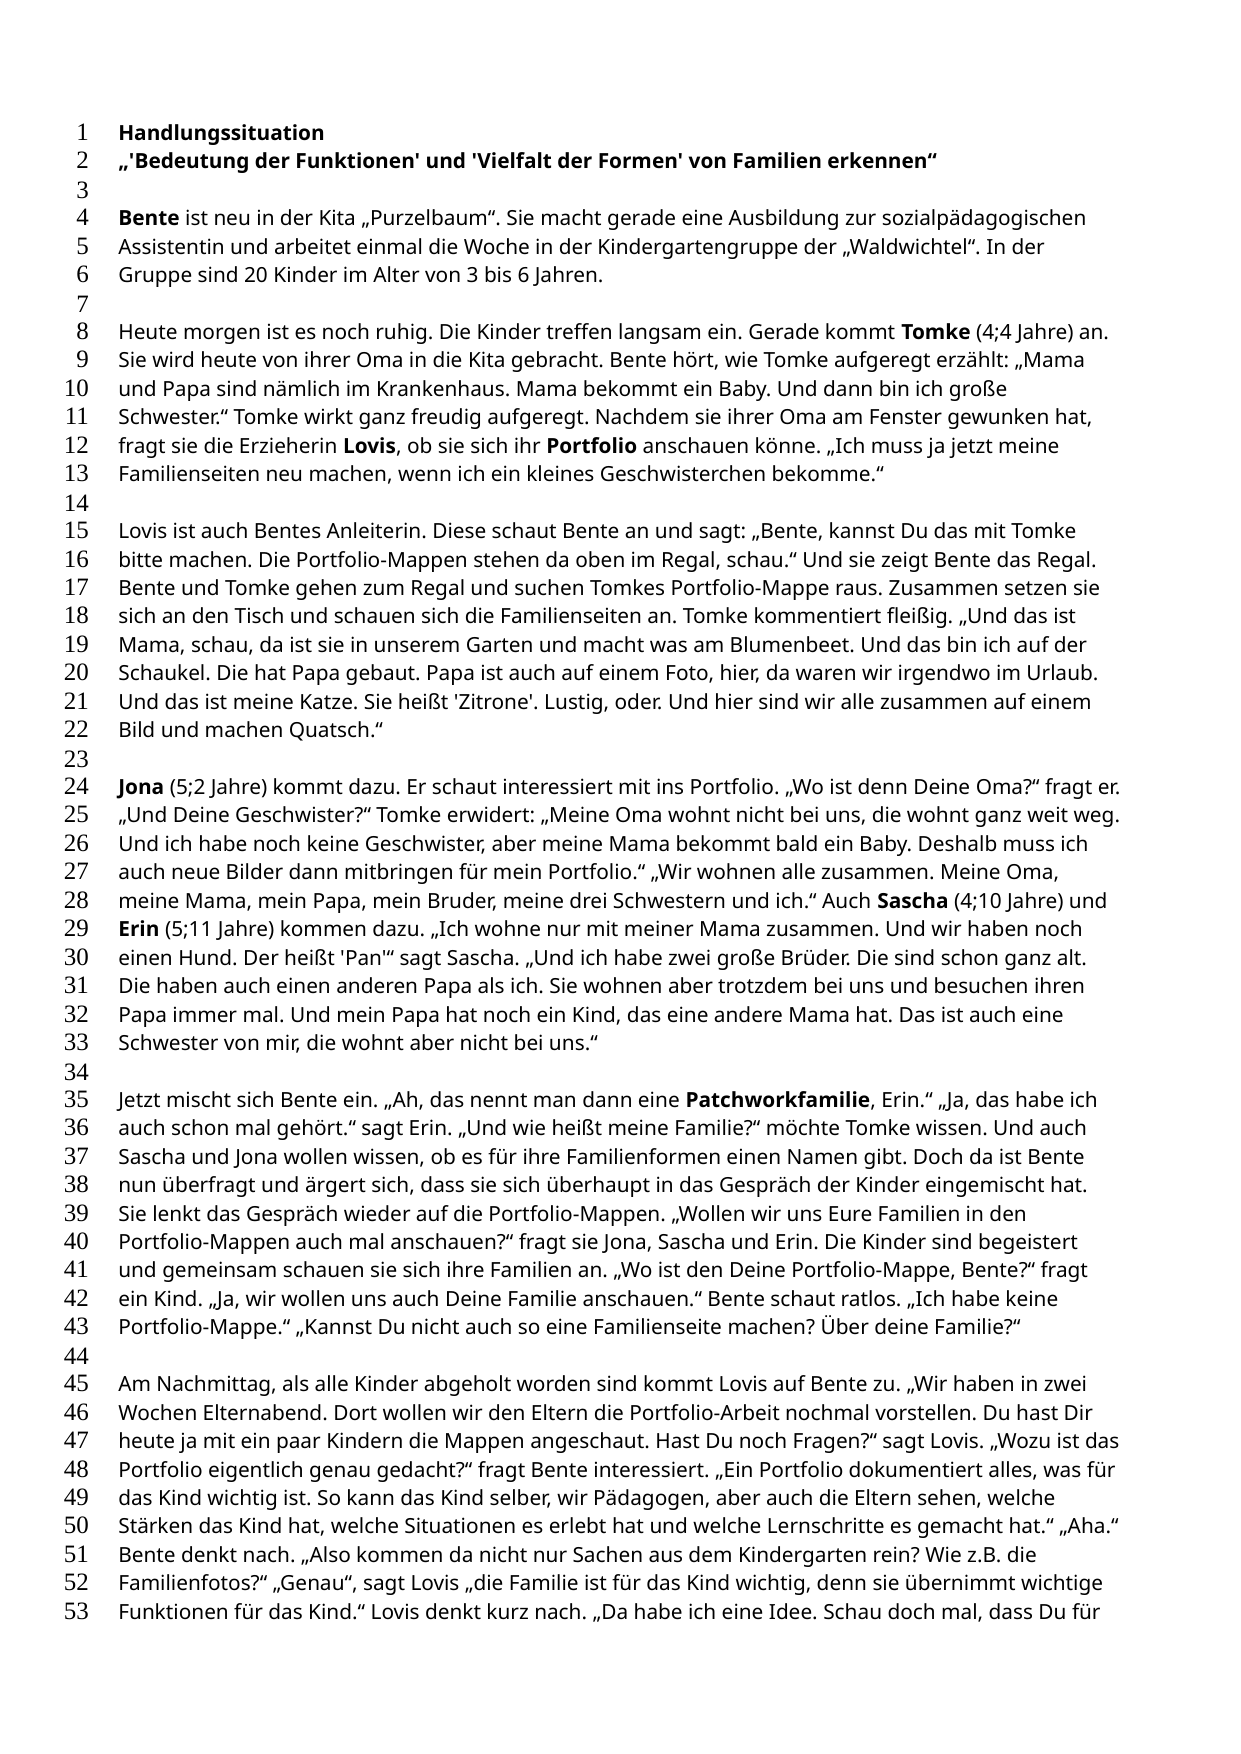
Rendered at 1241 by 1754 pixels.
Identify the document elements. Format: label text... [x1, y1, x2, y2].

text Am Nachmittag, als alle Kinder abgeholt worden sind kommt Lovis auf Bente zu. „Wir haben in zwei Wochen Elternabend. Dort wollen wir den Eltern die Portfolio-Arbeit nochmal vorstellen. Du hast Dir heute ja mit ein paar Kindern die Mappen angeschaut. Hast Du noch Fragen?“ sagt Lovis. „Wozu ist das Portfolio eigentlich genau gedacht?“ fragt Bente interessiert. „Ein Portfolio dokumentiert alles, was für das Kind wichtig ist. So kann das Kind selber, wir Pädagogen, aber auch die Eltern sehen, welche Stärken das Kind hat, welche Situationen es erlebt hat und welche Lernschritte es gemacht hat.“ „Aha.“ Bente denkt nach. „Also kommen da nicht nur Sachen aus dem Kindergarten rein? Wie z.B. die Familienfotos?“ „Genau“, sagt Lovis „die Familie ist für das Kind wichtig, denn sie übernimmt wichtige Funktionen für das Kind.“ Lovis denkt kurz nach. „Da habe ich eine Idee. Schau doch mal, dass Du für [118, 1369, 1122, 1625]
text „'Bedeutung der Funktionen' und 'Vielfalt der Formen' von Familien erkennen“ [118, 147, 1122, 175]
text Jona (5;2 Jahre) kommt dazu. Er schaut interessiert mit ins Portfolio. „Wo ist denn Deine Oma?“ fragt er. „Und Deine Geschwister?“ Tomke erwidert: „Meine Oma wohnt nicht bei uns, die wohnt ganz weit weg. Und ich habe noch keine Geschwister, aber meine Mama bekommt bald ein Baby. Deshalb muss ich auch neue Bilder dann mitbringen für mein Portfolio.“ „Wir wohnen alle zusammen. Meine Oma, meine Mama, mein Papa, mein Bruder, meine drei Schwestern und ich.“ Auch Sascha (4;10 Jahre) und Erin (5;11 Jahre) kommen dazu. „Ich wohne nur mit meiner Mama zusammen. Und wir haben noch einen Hund. Der heißt 'Pan'“ sagt Sascha. „Und ich habe zwei große Brüder. Die sind schon ganz alt. Die haben auch einen anderen Papa als ich. Sie wohnen aber trotzdem bei uns und besuchen ihren Papa immer mal. Und mein Papa hat noch ein Kind, das eine andere Mama hat. Das ist auch eine Schwester von mir, die wohnt aber nicht bei uns.“ [118, 772, 1122, 1057]
text Jetzt mischt sich Bente ein. „Ah, das nennt man dann eine Patchworkfamilie, Erin.“ „Ja, das habe ich auch schon mal gehört.“ sagt Erin. „Und wie heißt meine Familie?“ möchte Tomke wissen. Und auch Sascha und Jona wollen wissen, ob es für ihre Familienformen einen Namen gibt. Doch da ist Bente nun überfragt und ärgert sich, dass sie sich überhaupt in das Gespräch der Kinder eingemischt hat. Sie lenkt das Gespräch wieder auf die Portfolio-Mappen. „Wollen wir uns Eure Familien in den Portfolio-Mappen auch mal anschauen?“ fragt sie Jona, Sascha und Erin. Die Kinder sind begeistert und gemeinsam schauen sie sich ihre Familien an. „Wo ist den Deine Portfolio-Mappe, Bente?“ fragt ein Kind. „Ja, wir wollen uns auch Deine Familie anschauen.“ Bente schaut ratlos. „Ich habe keine Portfolio-Mappe.“ „Kannst Du nicht auch so eine Familienseite machen? Über deine Familie?“ [118, 1085, 1122, 1341]
text Bente ist neu in der Kita „Purzelbaum“. Sie macht gerade eine Ausbildung zur sozialpädagogischen Assistentin und arbeitet einmal die Woche in der Kindergartengruppe der „Waldwichtel“. In der Gruppe sind 20 Kinder im Alter von 3 bis 6 Jahren. [118, 203, 1122, 289]
text Lovis ist auch Bentes Anleiterin. Diese schaut Bente an und sagt: „Bente, kannst Du das mit Tomke bitte machen. Die Portfolio-Mappen stehen da oben im Regal, schau.“ Und sie zeigt Bente das Regal. Bente und Tomke gehen zum Regal und suchen Tomkes Portfolio-Mappe raus. Zusammen setzen sie sich an den Tisch und schauen sich die Familienseiten an. Tomke kommentiert fleißig. „Und das ist Mama, schau, da ist sie in unserem Garten und macht was am Blumenbeet. Und das bin ich auf der Schaukel. Die hat Papa gebaut. Papa ist auch auf einem Foto, hier, da waren wir irgendwo im Urlaub. Und das ist meine Katze. Sie heißt 'Zitrone'. Lustig, oder. Und hier sind wir alle zusammen auf einem Bild und machen Quatsch.“ [118, 516, 1122, 744]
text Heute morgen ist es noch ruhig. Die Kinder treffen langsam ein. Gerade kommt Tomke (4;4 Jahre) an. Sie wird heute von ihrer Oma in die Kita gebracht. Bente hört, wie Tomke aufgeregt erzählt: „Mama und Papa sind nämlich im Krankenhaus. Mama bekommt ein Baby. Und dann bin ich große Schwester.“ Tomke wirkt ganz freudig aufgeregt. Nachdem sie ihrer Oma am Fenster gewunken hat, fragt sie die Erzieherin Lovis, ob sie sich ihr Portfolio anschauen könne. „Ich muss ja jetzt meine Familienseiten neu machen, wenn ich ein kleines Geschwisterchen bekomme.“ [118, 317, 1122, 488]
text Handlungssituation [118, 118, 1122, 147]
